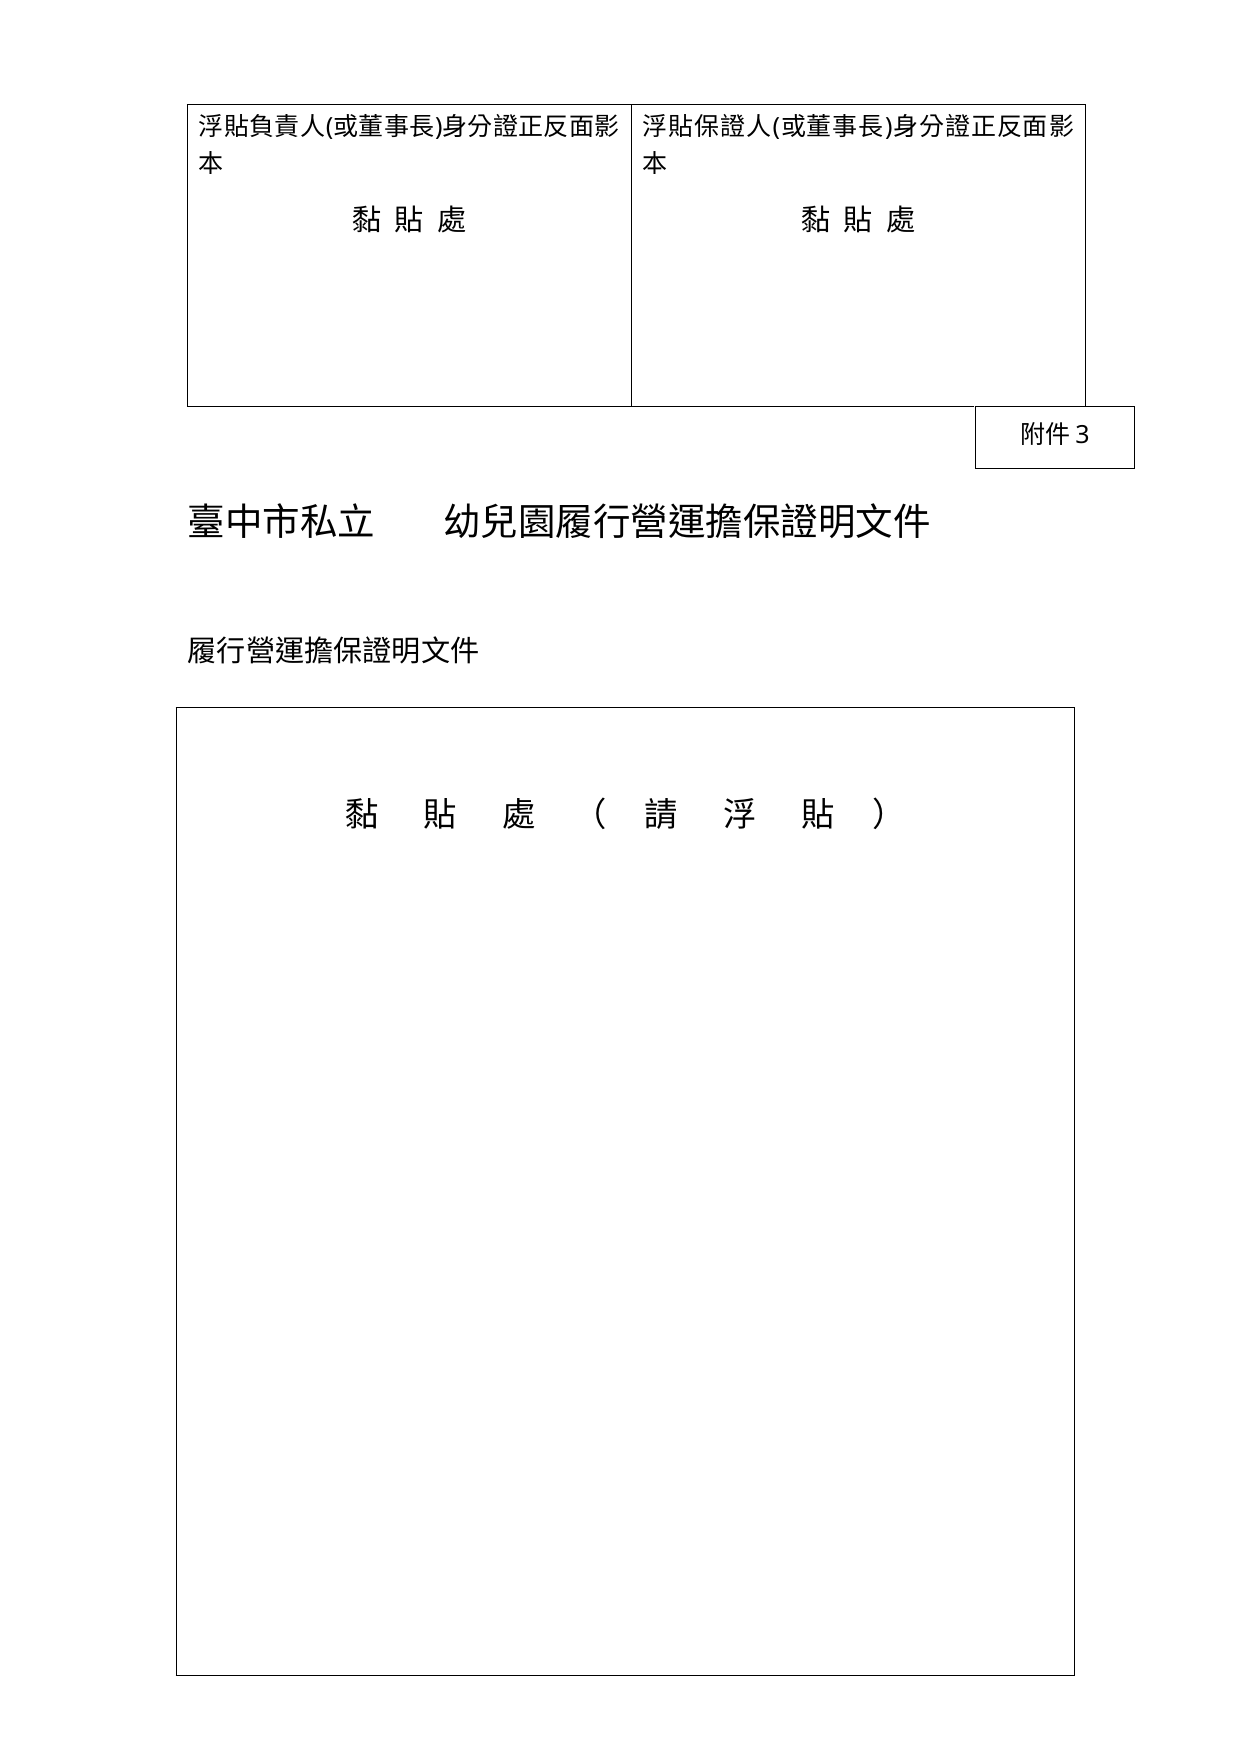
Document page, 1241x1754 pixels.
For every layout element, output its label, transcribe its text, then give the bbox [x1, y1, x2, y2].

text 臺中市私立 幼兒園履行營運擔保證明文件 [187, 482, 1063, 557]
text 附件3 [990, 414, 1119, 450]
table_cell 浮貼保證人(或董事長)身分證正反面影本 黏 貼 處 [632, 105, 1085, 406]
table_header 黏 貼 處 （ 請 浮 貼 ） [177, 708, 1074, 1675]
table_cell 浮貼負責人(或董事長)身分證正反面影本 黏 貼 處 [188, 105, 631, 406]
text 履行營運擔保證明文件 [187, 611, 1063, 686]
